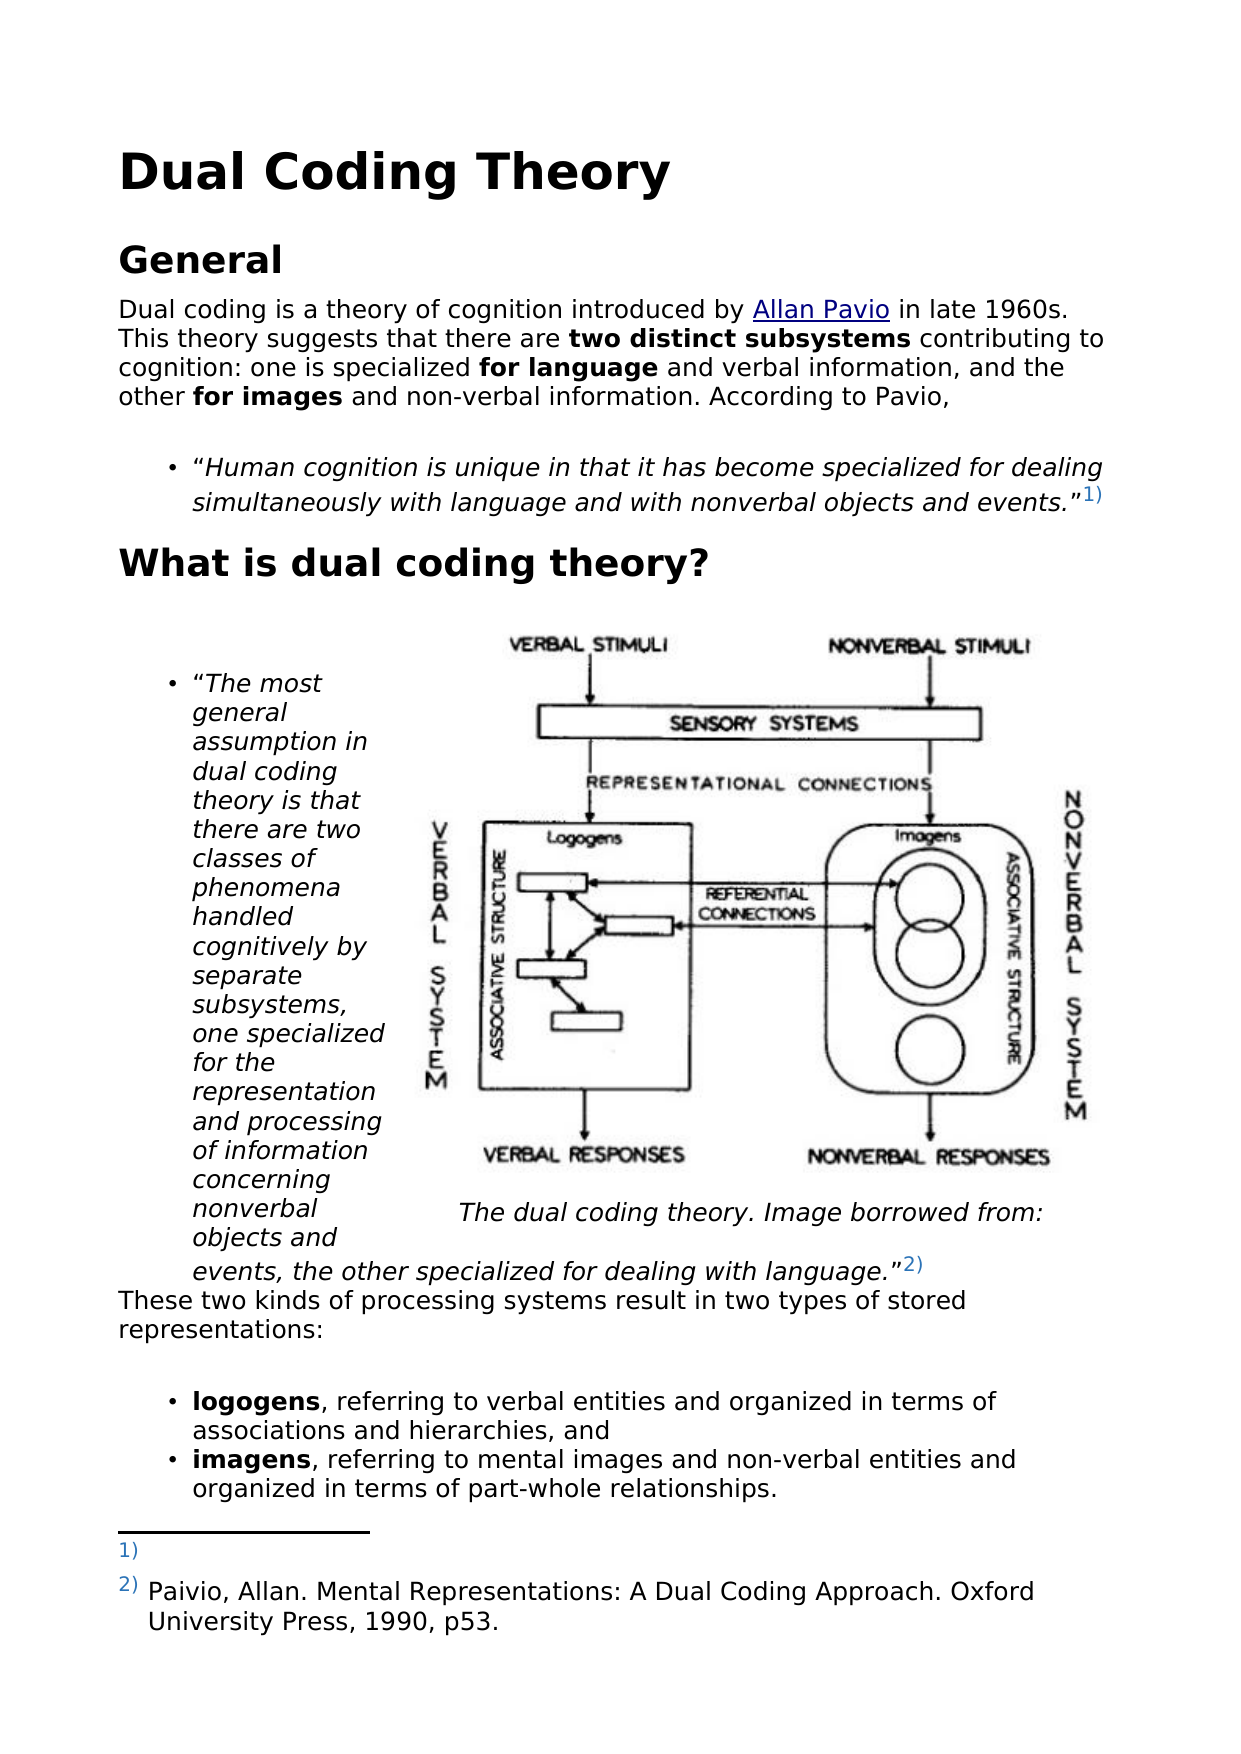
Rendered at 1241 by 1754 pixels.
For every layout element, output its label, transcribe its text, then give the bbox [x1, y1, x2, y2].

list “The most general assumption in dual coding theory is that there are two classes of phenomena handled cognitively by separate subsystems, one specialized for the representation and processing of information concerning nonverbal objects and events, the other specialized for dealing with language.” [177, 669, 1122, 1287]
subtitle What is dual coding theory? [118, 542, 1122, 586]
text The dual coding theory. Image borrowed from: [391, 1198, 1122, 1227]
text These two kinds of processing systems result in two types of stored representations: [118, 1287, 1122, 1345]
text Dual coding is a theory of cognition introduced by Allan Pavio in late 1960s. This theory suggests that there are two distinct subsystems contributing to cognition: one is specialized for language and verbal information, and the other for images and non-verbal information. According to Pavio, [118, 295, 1122, 412]
subtitle Dual Coding Theory [118, 143, 1122, 201]
list Paivio, Allan. Mental Representations: A Dual Coding Approach. Oxford University Press, 1990, p53. [118, 1573, 1122, 1636]
subtitle General [118, 239, 1122, 282]
picture [390, 598, 1123, 1198]
list “Human cognition is unique in that it has become specialized for dealing simultaneously with language and with nonverbal objects and events.” [177, 454, 1122, 517]
list logogens, referring to verbal entities and organized in terms of associations and hierarchies, and [177, 1387, 1122, 1445]
list imagens, referring to mental images and non-verbal entities and organized in terms of part-whole relationships. [177, 1445, 1122, 1503]
